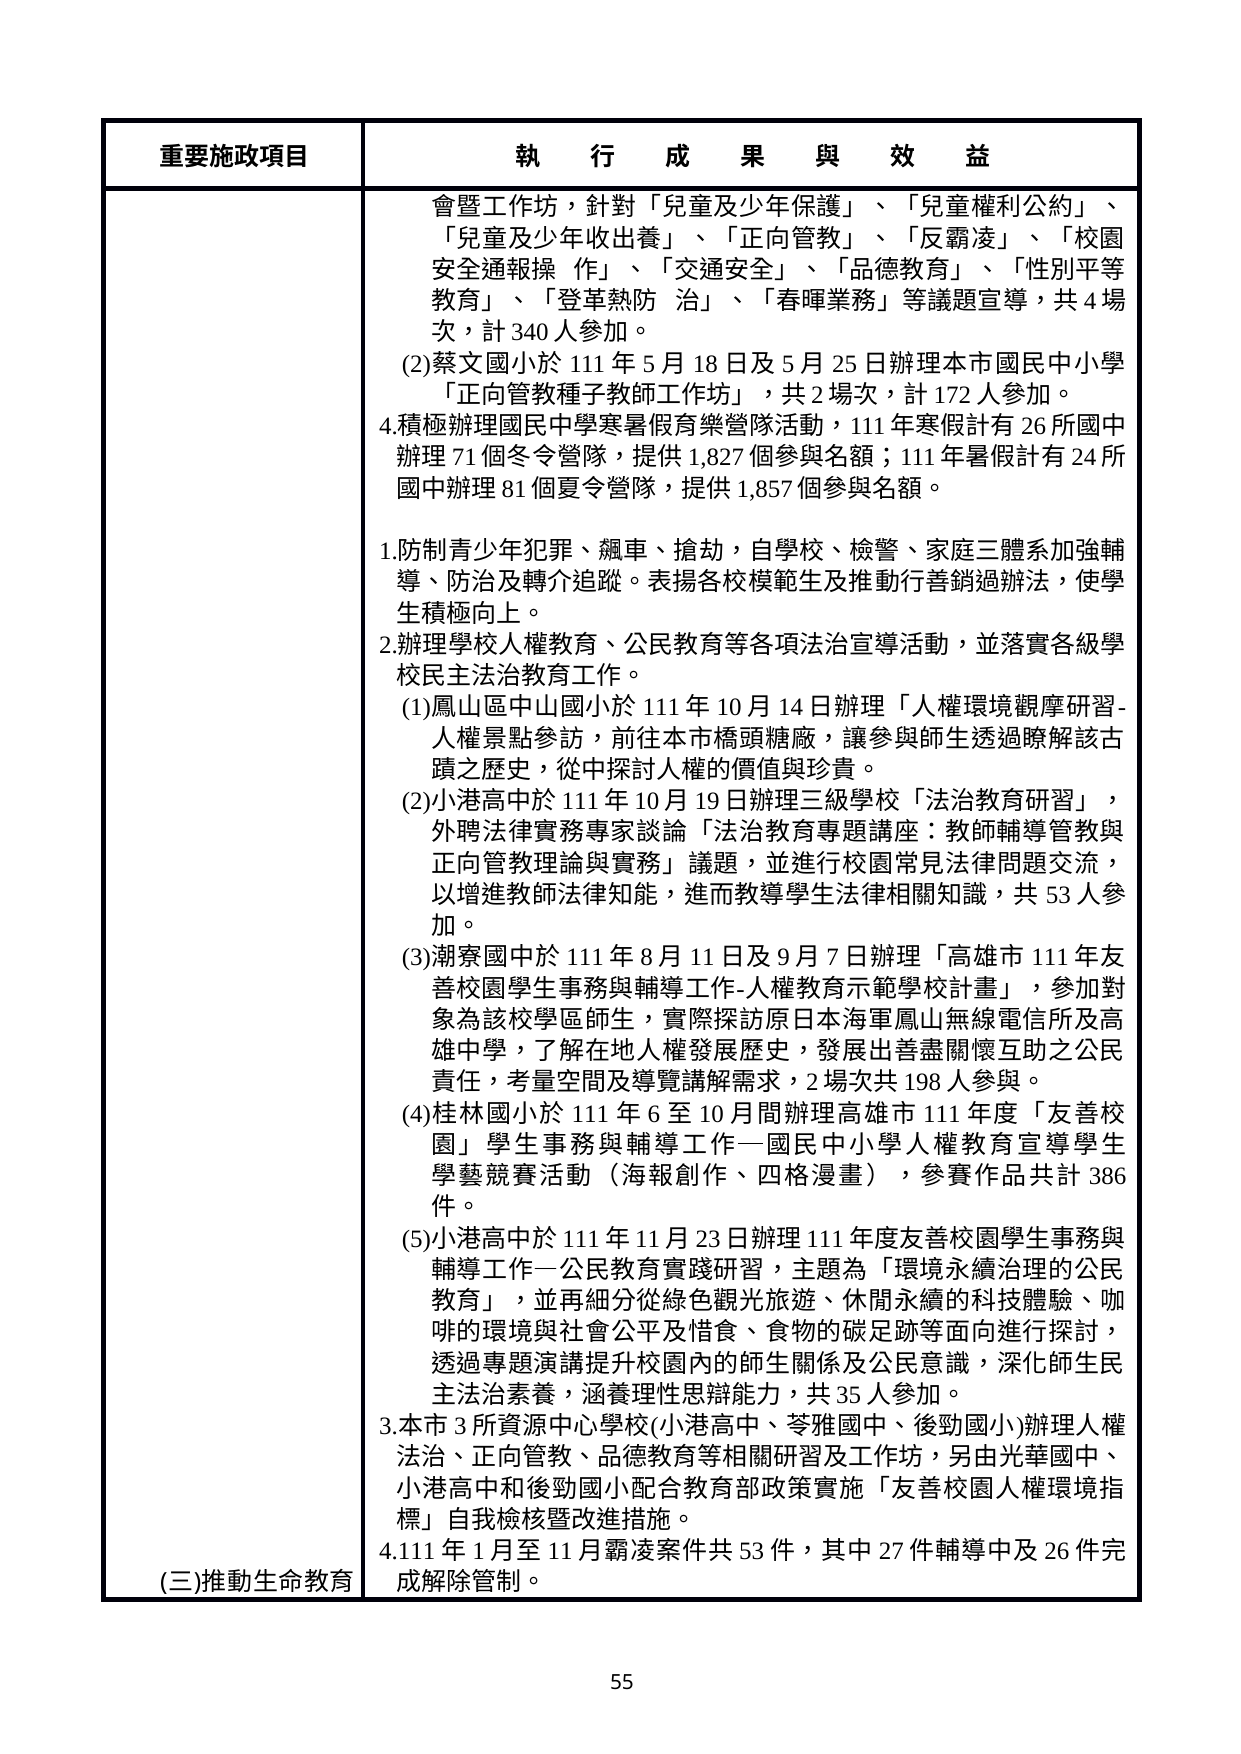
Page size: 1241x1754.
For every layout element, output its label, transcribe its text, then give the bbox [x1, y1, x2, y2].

table_cell 會暨工作坊，針對「兒童及少年保護」、「兒童權利公約」、「兒童及少年收出養」、「正向管教」、「反霸凌」、「校園安全通報操 作」、「交通安全」、「品德教育」、「性別平等教育」、「登革熱防 治」、「春暉業務」等議題宣導，共4場次，計340人參加。 (2)蔡文國小於111年5月18日及5月25日辦理本市國民中小學 「正向管教種子教師工作坊」，共2場次，計172人參加。 4.積極辦理國民中學寒暑假育樂營隊活動，111年寒假計有26所國中辦理71個冬令營隊，提供1,827個參與名額；111年暑假計有24所國中辦理81個夏令營隊，提供1,857個參與名額。 1.防制青少年犯罪、飆車、搶劫，自學校、檢警、家庭三體系加強輔導、防治及轉介追蹤。表揚各校模範生及推動行善銷過辦法，使學生積極向上。 2.辦理學校人權教育、公民教育等各項法治宣導活動，並落實各級學校民主法治教育工作。 (1)鳳山區中山國小於111年10月14日辦理「人權環境觀摩研習-人權景點參訪，前往本市橋頭糖廠，讓參與師生透過瞭解該古蹟之歷史，從中探討人權的價值與珍貴。 (2)小港高中於111年10月19日辦理三級學校「法治教育研習」，外聘法律實務專家談論「法治教育專題講座：教師輔導管教與正向管教理論與實務」議題，並進行校園常見法律問題交流，以增進教師法律知能，進而教導學生法律相關知識，共53人參加。 (3)潮寮國中於111年8月11日及9月7日辦理「高雄市111年友善校園學生事務與輔導工作-人權教育示範學校計畫」，參加對象為該校學區師生，實際探訪原日本海軍鳳山無線電信所及高雄中學，了解在地人權發展歷史，發展出善盡關懷互助之公民責任，考量空間及導覽講解需求，2場次共198人參與。 (4)桂林國小於111年6至10月間辦理高雄市111年度「友善校園」學生事務與輔導工作─國民中小學人權教育宣導學生 學藝競賽活動（海報創作、四格漫畫），參賽作品共計386 件。 (5)小港高中於111年11月23日辦理111年度友善校園學生事務與輔導工作―公民教育實踐研習，主題為「環境永續治理的公民教育」，並再細分從綠色觀光旅遊、休閒永續的科技體驗、咖啡的環境與社會公平及惜食、食物的碳足跡等面向進行探討，透過專題演講提升校園內的師生關係及公民意識，深化師生民主法治素養，涵養理性思辯能力，共35人參加。 3.本市3所資源中心學校(小港高中、苓雅國中、後勁國小)辦理人權法治、正向管教、品德教育等相關研習及工作坊，另由光華國中、小港高中和後勁國小配合教育部政策實施「友善校園人權環境指標」自我檢核暨改進措施。 4.111年1月至11月霸凌案件共53件，其中27件輔導中及26件完成解除管制。 [365, 191, 1137, 1597]
table_header 重要施政項目 [106, 123, 361, 186]
table_header 執 行 成 果 與 效 益 [365, 123, 1137, 186]
table_cell (三)推動生命教育 [106, 191, 361, 1597]
